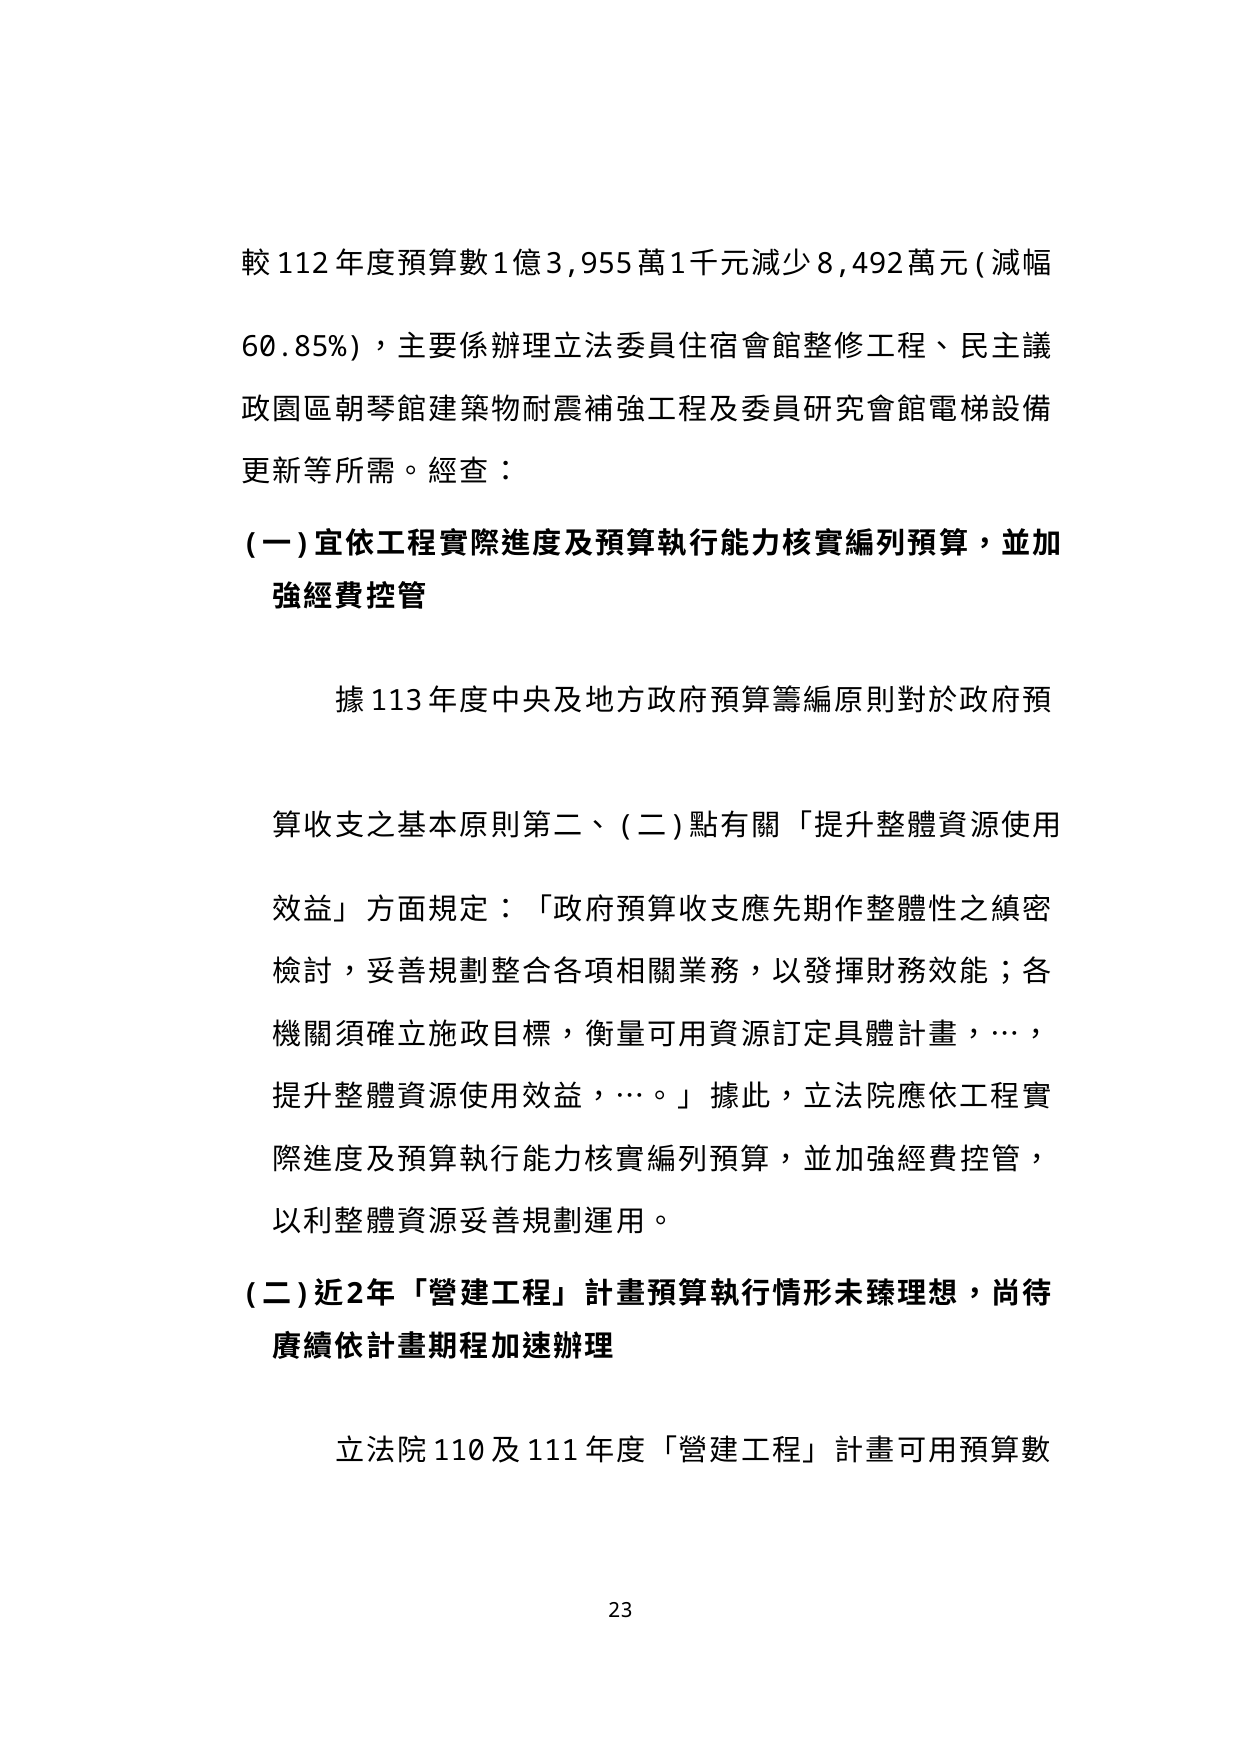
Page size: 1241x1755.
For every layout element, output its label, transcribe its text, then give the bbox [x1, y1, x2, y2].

text 較112年度預算數1億3,955萬1千元減少8,492萬元(減幅60.85%)，主要係辦理立法委員住宿會館整修工程、民主議政園區朝琴館建築物耐震補強工程及委員研究會館電梯設備更新等所需。經查： [236, 177, 1063, 490]
text 立法院110及111年度「營建工程」計畫可用預算數分別為4,820萬4千元、6,705萬8千元，執行數2,376萬1千元、2,295萬3千元(不含保留數及賸餘數，以下同），執行率各為49.29%及34.23%，預算執行進度略有落後；另同期間立法院「營建工程」計畫預算之保留金額分別為2,397萬2千元、4,340萬4千元，保留比率達49.73%及64.73%，保留金額及比率仍高，允待落實預算執行效益，以免影響計畫推展。 [266, 1365, 1063, 1490]
text 據113年度中央及地方政府預算籌編原則對於政府預算收支之基本原則第二、(二)點有關「提升整體資源使用效益」方面規定：「政府預算收支應先期作整體性之縝密檢討，妥善規劃整合各項相關業務，以發揮財務效能；各機關須確立施政目標，衡量可用資源訂定具體計畫，…，提升整體資源使用效益，…。」據此，立法院應依工程實際進度及預算執行能力核實編列預算，並加強經費控管，以利整體資源妥善規劃運用。 [266, 615, 1063, 1240]
text (二)近2年「營建工程」計畫預算執行情形未臻理想，尚待賡續依計畫期程加速辦理 [236, 1240, 1063, 1365]
text (一)宜依工程實際進度及預算執行能力核實編列預算，並加強經費控管 [236, 490, 1063, 615]
